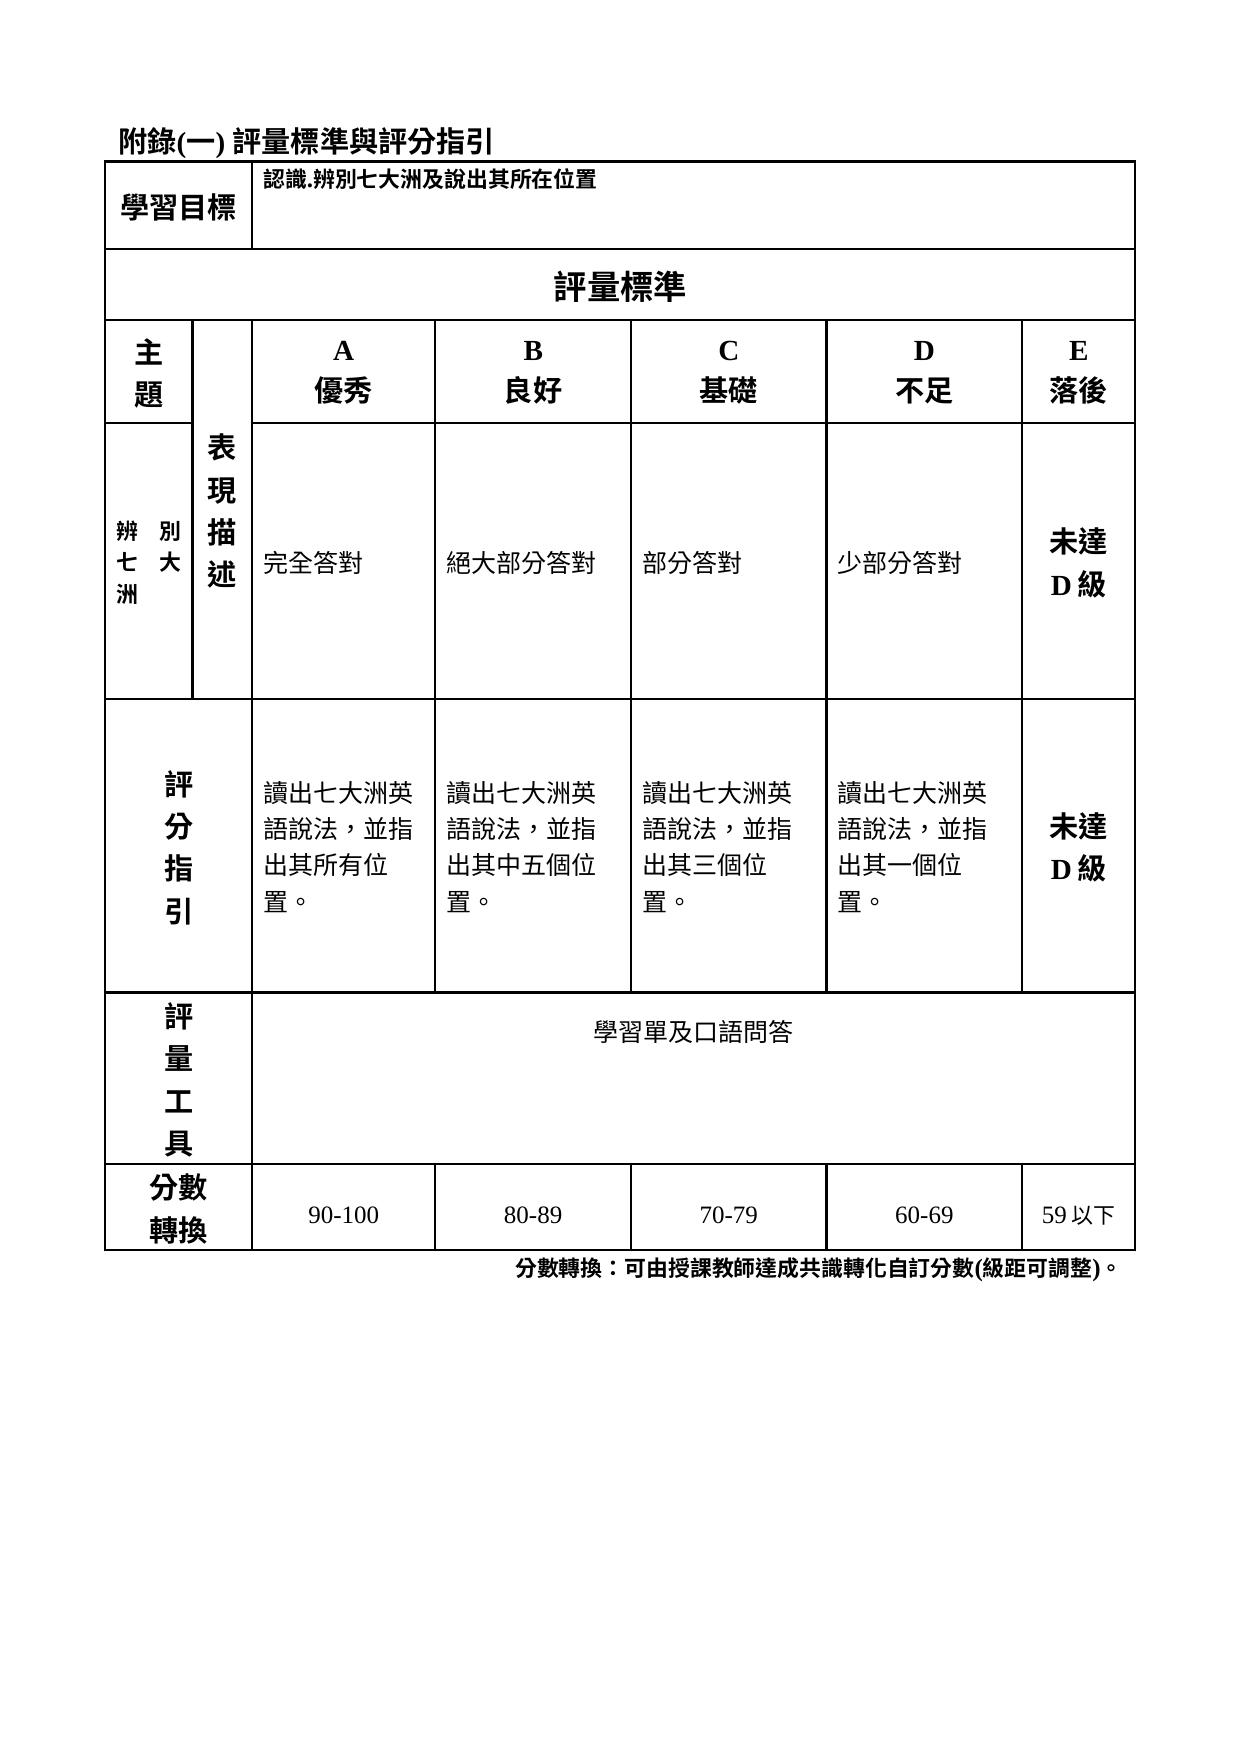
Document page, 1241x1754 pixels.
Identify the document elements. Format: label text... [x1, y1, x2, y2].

table_cell 評量標準 [106, 250, 1134, 319]
table_cell C 基礎 [632, 321, 825, 422]
table_cell E 落後 [1023, 321, 1134, 422]
table_cell 辨別七大洲 [106, 424, 191, 698]
table_cell 部分答對 [632, 424, 825, 698]
table_header 學習目標 [106, 163, 251, 248]
table_cell 主 題 [106, 321, 191, 422]
table_cell 讀出七大洲英語說法，並指出其一個位置。 [828, 700, 1021, 991]
table_cell A 優秀 [253, 321, 434, 422]
table_cell 59以下 [1023, 1165, 1134, 1249]
text 分數轉換：可由授課教師達成共識轉化自訂分數(級距可調整)。 [118, 1251, 1122, 1283]
table_cell 評 量 工 具 [106, 994, 251, 1163]
table_cell 表現描述 [194, 321, 251, 698]
table_cell 完全答對 [253, 424, 434, 698]
table_cell D 不足 [828, 321, 1021, 422]
table_header 認識.辨別七大洲及說出其所在位置 [253, 163, 1134, 248]
table_cell B 良好 [436, 321, 630, 422]
table_cell 60-69 [828, 1165, 1021, 1249]
table_cell 80-89 [436, 1165, 630, 1249]
table_cell 讀出七大洲英語說法，並指出其所有位置。 [253, 700, 434, 991]
table_cell 評 分 指 引 [106, 700, 251, 991]
table_cell 讀出七大洲英語說法，並指出其三個位置。 [632, 700, 825, 991]
table_cell 未達 D級 [1023, 424, 1134, 698]
table_cell 絕大部分答對 [436, 424, 630, 698]
table_cell 90-100 [253, 1165, 434, 1249]
text 附錄(一) 評量標準與評分指引 [118, 118, 1122, 160]
table_cell 70-79 [632, 1165, 825, 1249]
table_cell 少部分答對 [828, 424, 1021, 698]
table_cell 學習單及口語問答 [253, 994, 1134, 1163]
table_cell 分數 轉換 [106, 1165, 251, 1249]
table_cell 未達 D級 [1023, 700, 1134, 991]
table_cell 讀出七大洲英語說法，並指出其中五個位置。 [436, 700, 630, 991]
